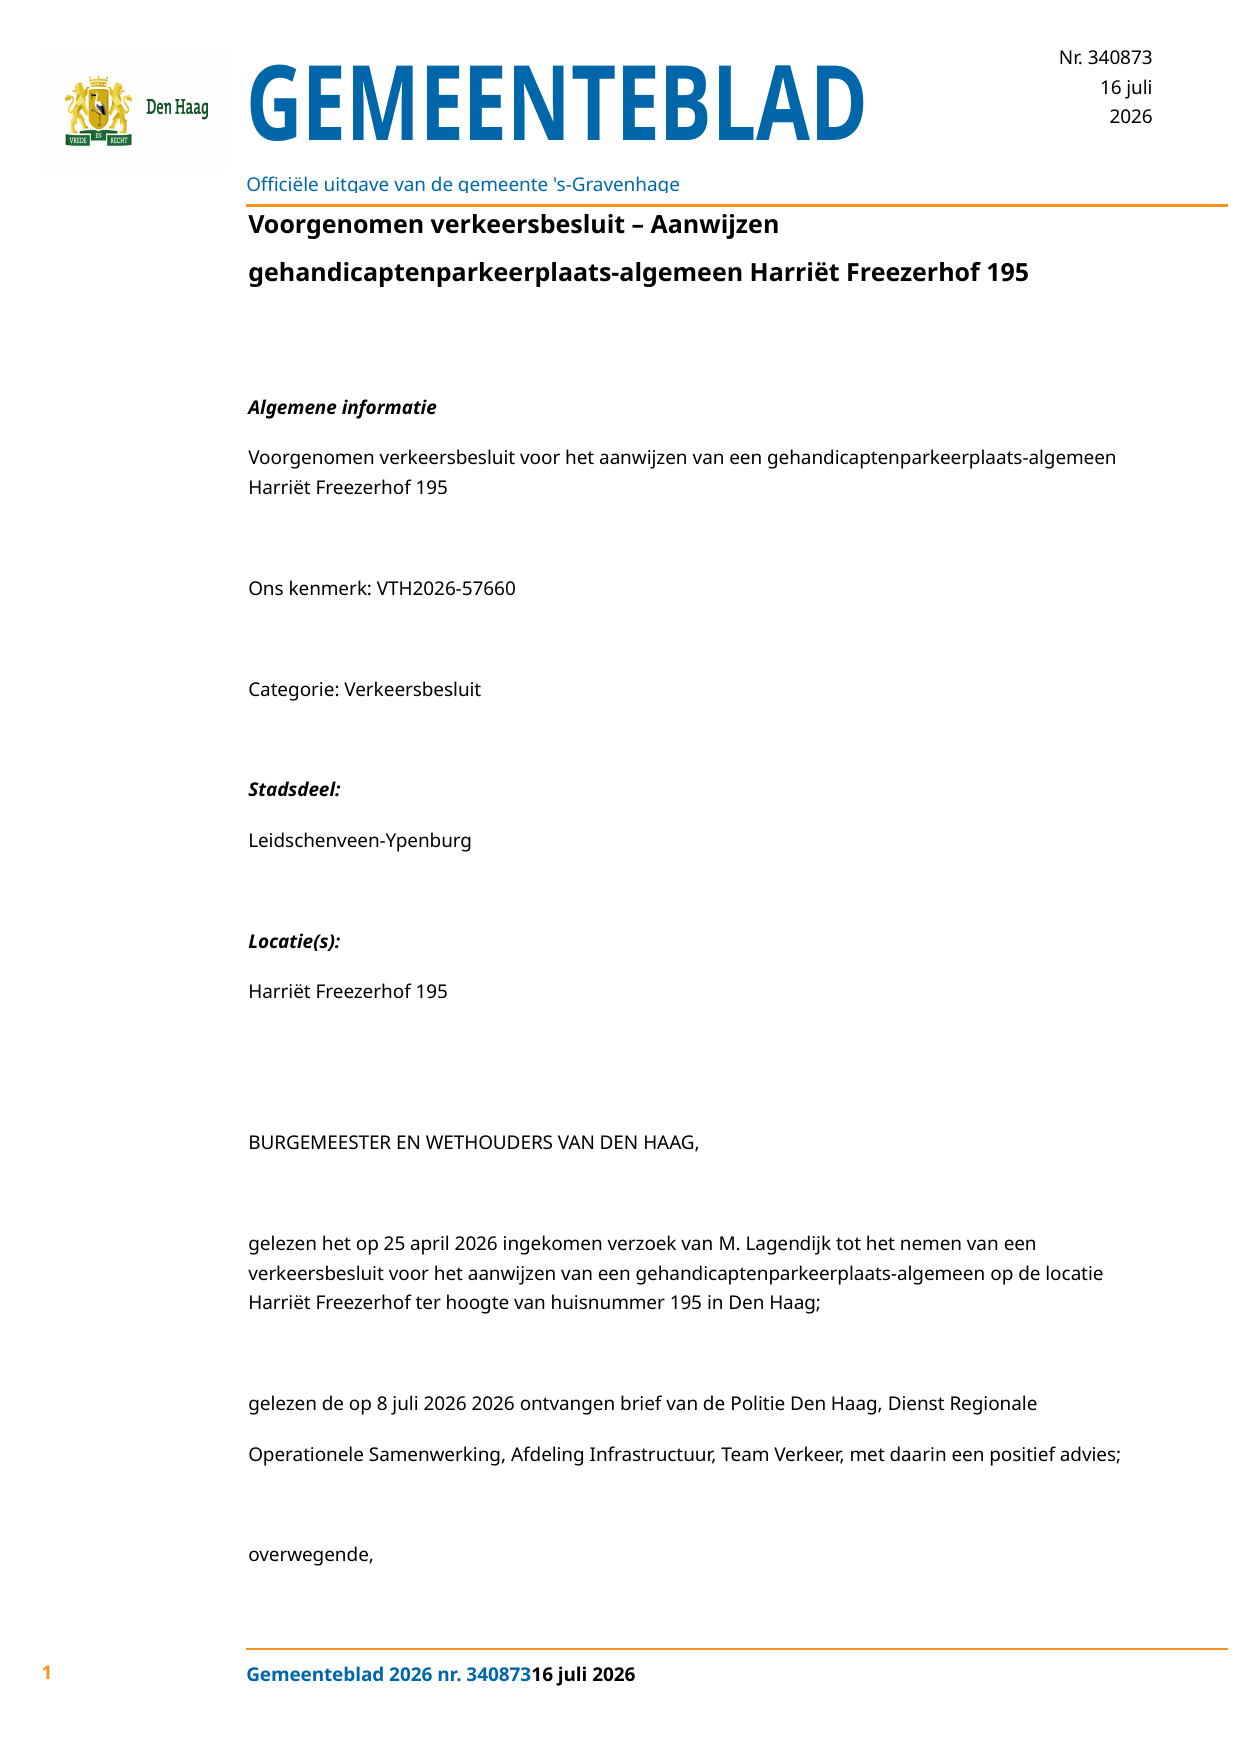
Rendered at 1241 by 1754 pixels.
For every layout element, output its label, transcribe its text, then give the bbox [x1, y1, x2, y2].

text Algemene informatie [248, 394, 1152, 420]
text gelezen de op 8 juli 2026 2026 ontvangen brief van de Politie Den Haag, Dienst Regionale [248, 1390, 1152, 1416]
text Voorgenomen verkeersbesluit voor het aanwijzen van een gehandicaptenparkeerplaats-algemeen Harriët Freezerhof 195 [248, 444, 1152, 500]
text Locatie(s): [248, 928, 1152, 953]
text Categorie: Verkeersbesluit [248, 676, 1152, 701]
text Leidschenveen-Ypenburg [248, 827, 1152, 853]
text gelezen het op 25 april 2026 ingekomen verzoek van M. Lagendijk tot het nemen van een verkeersbesluit voor het aanwijzen van een gehandicaptenparkeerplaats-algemeen op de locatie Harriët Freezerhof ter hoogte van huisnummer 195 in Den Haag; [248, 1230, 1152, 1315]
picture [41, 47, 231, 172]
text Stadsdeel: [248, 777, 1152, 802]
text Ons kenmerk: VTH2026-57660 [248, 575, 1152, 601]
text Voorgenomen verkeersbesluit – Aanwijzen gehandicaptenparkeerplaats-algemeen Harriët Freezerhof 195 [248, 207, 1152, 288]
text Harriët Freezerhof 195 [248, 978, 1152, 1004]
text Operationele Samenwerking, Afdeling Infrastructuur, Team Verkeer, met daarin een positief advies; [248, 1441, 1152, 1466]
text BURGEMEESTER EN WETHOUDERS VAN DEN HAAG, [248, 1129, 1152, 1155]
text overwegende, [248, 1542, 1152, 1567]
